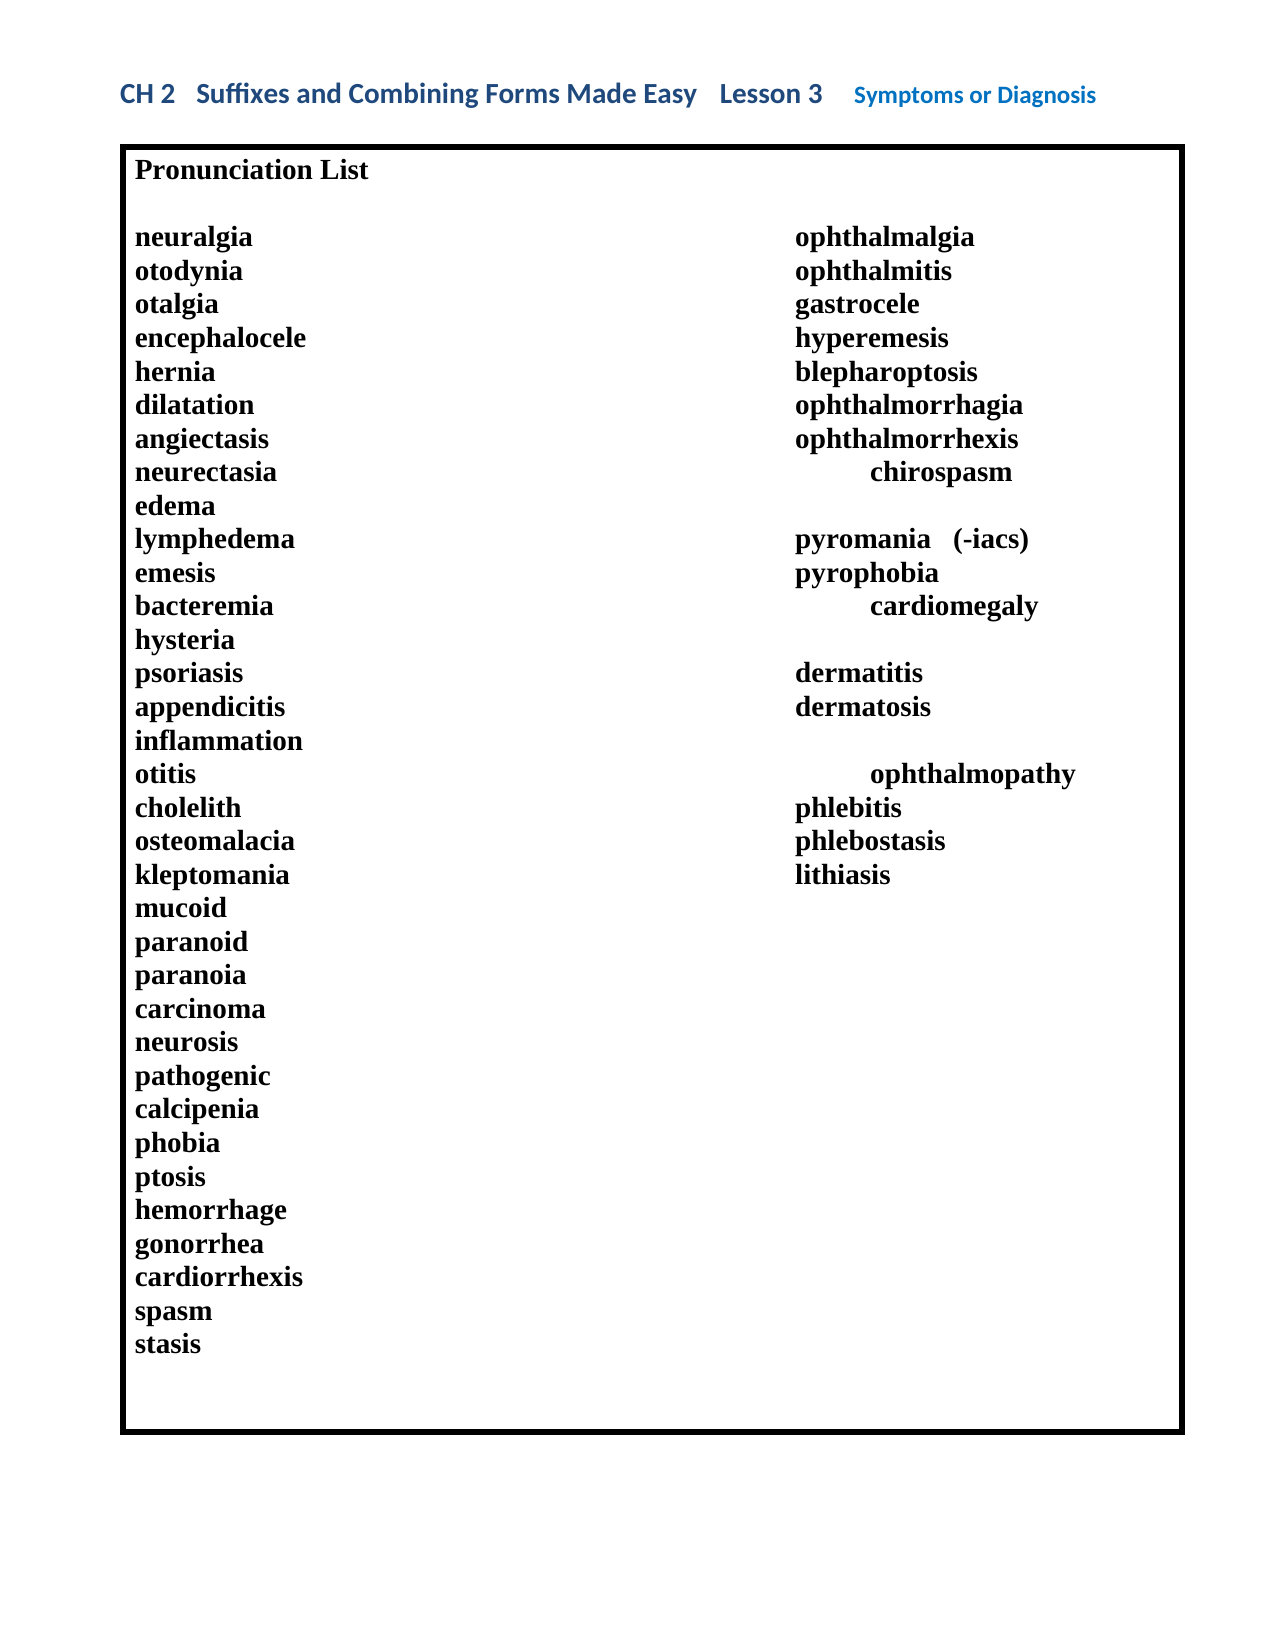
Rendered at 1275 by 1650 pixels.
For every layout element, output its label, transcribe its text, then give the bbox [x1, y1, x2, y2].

text psoriasis dermatitis [126, 647, 1179, 681]
text neurosis [126, 1016, 1179, 1050]
text bacteremia cardiomegaly [126, 580, 1179, 614]
text dilatation ophthalmorrhagia [126, 379, 1179, 412]
text cholelith phlebitis [126, 781, 1179, 815]
text paranoid [126, 916, 1179, 949]
text kleptomania lithiasis [126, 848, 1179, 882]
text stasis [126, 1318, 1179, 1360]
text mucoid [126, 882, 1179, 916]
text encephalocele hyperemesis [126, 312, 1179, 345]
text calcipenia [126, 1083, 1179, 1117]
text neurectasia chirospasm [126, 446, 1179, 479]
text otodynia ophthalmitis [126, 245, 1179, 278]
text Pronunciation List [126, 150, 1179, 186]
text angiectasis ophthalmorrhexis [126, 412, 1179, 446]
text lymphedema pyromania (-iacs) [126, 513, 1179, 547]
text paranoia [126, 949, 1179, 983]
text cardiorrhexis [126, 1251, 1179, 1284]
text hysteria [126, 614, 1179, 647]
text spasm [126, 1284, 1179, 1318]
text neuralgia ophthalmalgia [126, 211, 1179, 245]
text phobia [126, 1117, 1179, 1150]
text otitis ophthalmopathy [126, 748, 1179, 781]
text ptosis [126, 1150, 1179, 1184]
text otalgia gastrocele [126, 278, 1179, 312]
text appendicitis dermatosis [126, 681, 1179, 714]
text gonorrhea [126, 1217, 1179, 1251]
text pathogenic [126, 1050, 1179, 1083]
text hernia blepharoptosis [126, 345, 1179, 379]
text carcinoma [126, 983, 1179, 1016]
text osteomalacia phlebostasis [126, 815, 1179, 848]
text hemorrhage [126, 1184, 1179, 1217]
text inflammation [126, 714, 1179, 748]
text edema [126, 479, 1179, 513]
text emesis pyrophobia [126, 547, 1179, 580]
